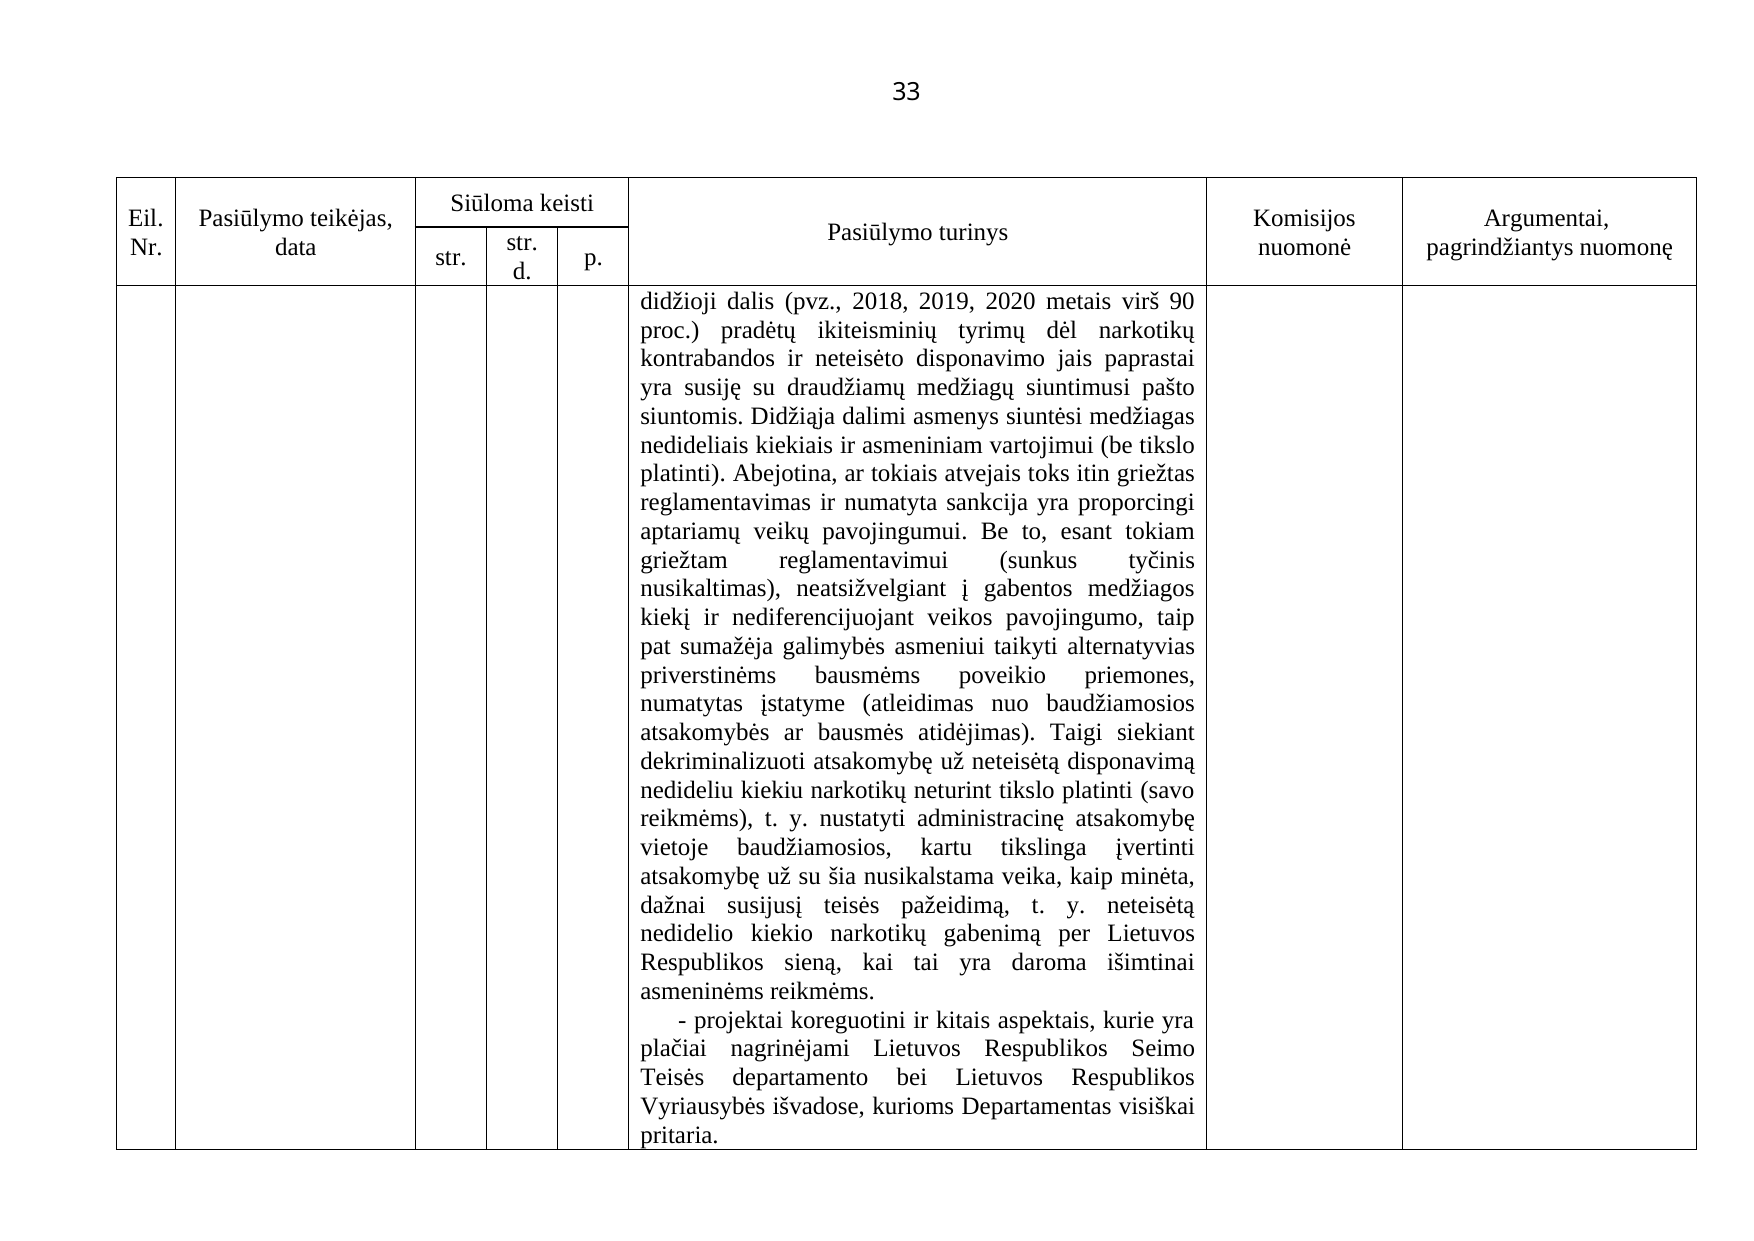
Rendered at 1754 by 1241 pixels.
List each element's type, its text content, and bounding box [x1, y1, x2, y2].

table_cell [1207, 286, 1402, 1148]
table_cell [1403, 286, 1696, 1148]
table_cell [117, 286, 175, 1148]
table_header Eil. Nr. [117, 178, 175, 285]
table_header Komisijos nuomonė [1207, 178, 1402, 285]
table_cell [416, 286, 486, 1148]
table_cell [487, 286, 557, 1148]
table_cell [176, 286, 415, 1148]
table_cell p. [558, 228, 628, 285]
table_cell str. [416, 228, 486, 285]
table_header Pasiūlymo teikėjas, data [176, 178, 415, 285]
table_header Pasiūlymo turinys [629, 178, 1206, 285]
table_header Siūloma keisti [416, 178, 628, 226]
table_cell Narkotikų, tabako ir alkoholio kontrolės departamentas (toliau – Departamentas) pagal kompetenciją išnagrinėjo Lietuvos Respublikos baudžiamojo kodekso 259 straipsnio pakeitimo įstatymo projektą Nr. XIVP-96 (toliau – BK projektas) ir Lietuvos Respublikos administracinių nusižengimų kodekso 71 straipsnio pakeitimo ir papildymo 4831 straipsniu įstatymo projektą Nr. XIVP-95 (toliau – ANK projektas), ir visiškai pritaria šių įstatymų projektų tikslui, kuris atitinka nuoseklią Departamento poziciją dėl baudžiamosios atsakomybės už su narkotinių ir psichotropinių medžiagų (toliau – narkotikai) vartojimu susijusias veikas peržiūros, siekiant subalansuotos, įrodymais pagrįstos ir humaniškos baudžiamosios politikos, numatant veikos pavojingumui proporcingas bausmes, sumažinant su priverstinėmis bausmėmis susijusį neigiamą šalutinį poveikį asmenims, kuriems jos yra taikomos, t. y. stigmatizavimą, socialinės reintegracijos bei reabilitacijos problemas. Departamentas pažymi, kad projektų tikslas atitinka 1961 metų Bendrosios narkotinių medžiagų konvencijos, 1971 metų psichotropinių medžiagų konvencijos ir 1988 metų konvencijos „Dėl kovos su neteisėta narkotinių priemonių ir psichotropinių medžiagų apyvarta“, kurios yra laikomos pagrindiniais tarptautinės narkotikų kontrolės sistemos dokumentais, nuostatas. Pirmiausia šiose konvencijose nustatoma giežta narkotikų kontrolės sistema, ir šalys įpareigojamos užtikrinti, kad bet kokia neteisėta tyčinė disponavimo narkotikais veika būtų laikoma baudžiamaisiais teisės pažeidimais. Tačiau kartu konvencijos palieka šalims teisę tais atvejais, kai pažeidimus padaro piktnaudžiaujantys narkotikais asmenys, numatyti, kad vietoj nuteisimo ar bausmės, ar papildomai su bausme tokiems asmenims būtų taikomos priemonės, kuriomis siekiama juos gydyti, auklėti, stebėti baigus gydymą, atkurti jų darbingumą ir grąžinti juos į visuomenę. Projektų tikslas taip pat atitinka 2004 m. spalio 25 d. Europos Sąjungos Tarybos pamatinio sprendimo 2004/757/TVR, nustatančio būtiniausias nuostatas dėl nusikalstamų veikų sudėties požymių ir bausmių neteisėtos prekybos narkotikais srityje, nuostatą, kad neteisėtos veikos, kurias kaltininkai darė išimtinai savo pačių asmeniniam vartojimui, kaip apibrėžta nacionalinėje teisėje, neįtraukiamos į šio pamatinio sprendimo taikymo sritį. Lietuvoje po Lietuvos Respublikos administracinių nusižengimų kodekso įsigaliojimo 2017 m. sausio 1 d. stebėtas žymus nusikalstamų veikų, susijusių su neteisėtu disponavimu narkotikais, skaičiaus augimas, t. y. 14,6 proc. (2017 m.), kai asmenims, turėjusiems nedidelį kiekį narkotinių ar psichotropinių medžiagų be tikslo jas platinti, pradėta taikyti ne administracinė atsakomybė, o baudžiamoji. Šį ryšį patvirtina ir tai, kad 2017 m. buvo registruota 1516 nusikaltimų, susijusių su neteisėtu disponavimu narkotikais, o 2016 m. – 1555, t. y. 2,5 proc. nusikaltimų mažiau, tačiau baudžiamųjų nusižengimų, susijusių su neteisėtu disponavimu nedidelio kiekio narkotikų, skaičius padidėjo nuo 733 2016 metais, iki 1 106 – 2017 m., t. y. net 50,9 proc. Lyginant 2019 ir 2020 m. matyti, kad tiek bendras nusikalstamų veikų skaičius Lietuvoje, tiek nusikalstamų veikų, susijusių su neteisėtu disponavimu narkotikais, skaičius mažėjo atitinkamai 10 proc. ir 3,8 proc. Be abejonės, nusikalstamų veikų skaičiaus mažėjimui įtakos turėjo COVID-19 situacija šalyje ir taikyti judėjimo apribojimai. Tačiau 2020 metais išliko ta pati tendencija kaip ir ankstesniais metais, kad nusikalstamo veikos, susijusios su neteisėtu disponavimu narkotikais, sudaro vis didesnę registruoto nusikalstamumo dalį: 2020 m. – 6,4 proc., 2019 m. – 5,98 proc., 2018 m. – 5,6 proc., 2017 m. – 4,1 proc., 2016 m. – 3,8 proc., 2015 m. – 3,4 proc., 2014 m. – 3,0 proc., 2013 m. – 2,7 proc. Vertinant nusikalstamas veikas, susijusias su neteisėtu disponavimu narkotikais, pagal baudžiamąją teisinę klasifikaciją, stebima neteisėto disponavimo narkotikais be tikslo juos platinti (BK 259 str.) atvejų skaičiaus didėjimo tendencija – 2014 m. neteisėtas disponavimas narkotikais be tikslo juos platinti tarp visų nusikalstamų veikų, susijusių su neteisėtu disponavimu narkotikais, sudarė 59,6 proc., o 2019 m. – net 77 proc., 2020 m. – 74,5 proc. Šios tendencijos rodo, kad baudžiamoji politika už neteisėtą disponavimą narkotikais savo reikmėms yra orientuota į baudžiamąjį narkotikų vartotojų persekiojimą. Tai patvirtina ir neteisėto disponavimo nedideliu kiekiu narkotikų be tikslo juos platinti (BK 259 str. 2 d.) atvejų skaičiaus nuoseklus didėjimas – 2015 m. buvo užregistruota 617, o 2019 m. – 1310 (2020 m. – 1142) baudžiamųjų nusižengimų. 2019 m. užregistruotų asmenų, padariusių nusikalstamas veikas, susijusias su neteisėtu disponavimu narkotikais, buvo užregistruoti 127 nepilnamečiai asmenys, kurie kartu su jaunimo amžiaus grupėmis nuo 18 iki 29 m. sudarė daugiau kaip pusę visų nusikalstamas veikas, susijusias su neteisėtu disponavimu narkotikais, padariusių asmenų, t. y. 63 proc. Nors 2020 m. duomenys dėl COVID-19 aplinkybių neturėtų būti vertinami reprezentatyviais lyginant su ankstesniais metais, bendras asmenų, įtariamų (kaltinamų) nusikalstamų veikų, susijusių su neteisėtu disponavimu narkotikais, skaičius mažėjo nuo 2389 2019 metais iki 2103 2020 metais, tačiau 2020 m. buvo užregistruoti 128 nepilnamečiai asmenys, kurie kartu su jaunimo amžiaus grupe nuo 18 iki 29 m. sudarė 65 proc. visų nusikalstamas veikas, susijusias su neteisėtu disponavimu narkotikais, padariusių asmenų. Šie didėjantys skaičiai rodo, kad narkotikų vartojimo ir su tuo susijusio nusikalstamumo problemos niekur nedingsta, nemažėja, o priešingai, toliau gilėja, ir baudžiamosios teisės priemonės nėra raktas joms spręsti. Viena dažniausiai pateikiamų sėkmės istorijų keičiant požiūrį į narkotikų vartojimo problemą yra taip vadinamas Portugalijos modelis Portugalija dekriminalizavo su asmeniniu vartojimu susijusį neteisėtą disponavimą narkotikais 2001 metais, ir jau du dešimtmečius duomenys, gaunami iš šios šalies, rodo šio sprendimo didelę įtaką ir naudą visuomenės sveikatai ir visuomenei, kuri pasiekiama derinant dekriminalizavimo sprendimus ir žymiai didesnes investicijas į gydymo ir žalos mažinimo paslaugas. Tačiau Portugalija nėra vienintelė šalis, priėmusi dekriminalizavimo sprendimus. Šiuo metu Norvegijos Vyriausybė svarsto narkotikų vartojimo ir neteisėto disponavimo nedideliu kiekiu narkotikų asmeniniam vartojimui dekriminalizavimo klausimą. Šalys yra laisvos nustatyti tokį reglamentavimą, kuris, jų manymu, geriausiai atspindėtų šių nuostatų dvasią, t. y. rūpintis žmogaus sveikata ir gerove, kartu užtikrinant balansą tarp visuomenės sveikatos ir visuomenės saugumo, todėl Departamentas mano esant tikslinga nagrinėjant ANK ir BK projektus įvertinti šiuos aspektus: - atsakomybė už neteisėtą narkotikų vartojimą. Pagal Lietuvos Respublikos narkotinių ir psichotropinių medžiagų kontrolės įstatymą II ir III narkotikų sąrašuose įrašytas medžiagas galima vartoti tik sveikatos priežiūros tikslais, o I sąraše įrašytas medžiagas vartoti sveikatos priežiūros tikslais yra draudžiama, išskyrus tuos atvejus, kai šios medžiagos yra registruotų vaistinių preparatų sudėtyje. Taigi visais atvejais vaistinius preparatus, kurių sudėtyje yra I sąrašo medžiagų bei į II ir III sąrašus įrašytas medžiagas vartoti galima tik esant gydytojo paskyrimui. Pagal dabar galiojančią Lietuvos Respublikos administracinių nusižengimų kodekso 71 straipsnio redakciją numatyta atsakomybė už neteisėtą narkotikų vartojimą be gydytojo paskyrimo. ANK projekte atsisakoma sąvokos „neteisėtas vartojimas be gydytojo paskyrimo“ ir siūloma nustatyti administracinę atsakomybę už neteisėtą narkotikų vartojimą tik viešose vietose (siūlymas papildyti ANK 4831 straipsniu), o tai reiškia, kad už vartojimą bet kurioje kitoje vietoje asmuo nebūtų baudžiamas, nepaisant to, kad narkotikus vartoti be gydytojo paskyrimo yra draudžiama. Rengėjai projektų aiškinamajame rašte nenurodo motyvų, kodėl yra siūloma nenustatyti arba atsisakoma administracinės atsakomybės už neteisėtą narkotikų vartojimą ne viešose vietose, nepaisant to, kad narkotikų vartojimas be gydytojo paskyrimo yra draudžiamas apskritai bet kurioje vietoje. Toks siūlomas požiūris į neteisėtą narkotikų vartojimą, Departamento manymu, neprieštarauja tiek konvencijų, tiek pamatinio sprendimo nuostatoms, tiek tarptautinei bei ES formuojamai narkotikų politikai, kurios centre yra žmogus ir jo sveikata, kuomet skatinama asmenis ne bausti, o nukreipti į prevencijos, ankstyvosios intervencijos, gydymo, reabilitacijos, reintegracijos ar pan. programas. Tačiau lygiai taip pat reikia pripažinti, kad administracinės atsakomybės už neteisėtą narkotikų vartojimą apskritai, nepaisant vietos, numatymas neprieštarauja nurodytiems dokumentams ir puoselėjamai politikai. Be to, atkreiptinas dėmesys, kad pagal dabar esantį reglamentavimą už neteisėtą narkotikų vartojimą pakartotinai galima asmens sutikimu paskirti administracinio poveikio priemonę – įpareigojimą dalyvauti alkoholizmo ir narkomanijos prevencijos, ankstyvosios intervencijos, sveikatos priežiūros, resocializacijos ir t.t. programose. Jeigu būtų pritarta projektų siūlomam reglamentavimui, pirmiausia, manytina, būtų paskleista klaidinga žinutė visuomenei, kad yra legalizuojamas narkotikų vartojimas namie. Ir šioje vietoje, deja, negelbėtų net visų suinteresuotų institucijų bendros pastangos tinkamai iškomunikuoti siūlomo reglamentavimo ir pakeitimų tikslus ir esmę. Taip pat būtų dar sunkiau pasiekti asmenis, kurie vartoja narkotikus, ypač švirkščiamuosius, suteikti jiems pagalbą ir nukreipti juos į atitinkamas programas. Taigi apibendrindami manome, kad siūlomas reglamentavimas, akivaizdu, stipriai įtakotų narkotikus vartojančių asmenų padėtį vertinant jų neteisėtus veiksmus, tačiau siekiant išlaikyti balansą tarp visuomenės sveikatos ir viešojo saugumo, reikalinga išsami ir detali politinė diskusija Lietuvos Respublikos Seimo komitetuose, įvertinant visus už ir prieš argumentus, kad būtų priimtas tikrai pasvertas ir subalansuotas sprendimas. - neteisėtas disponavimas (gaminimas, perdirbimas, įgijimas, laikymas, gabenimas, siuntimas). Pagal ANK ir BK projektus yra siūloma šiuo metu galiojančios redakcijos BK 259 straipsnio 2 dalies baudžiamojo nusižengimo sudėtį, t. y. visas alternatyvias neteisėto disponavimo nedideliu narkotikų kiekiu be tikslo platinti veikas (gaminimas, perdirbimas, įgijimas, laikymas, gabenimas, siuntimas), perkelti į ANK 71 straipsnį. Toks siūlomas reguliavimas, Departamento manymu, neprieštarauja tiek konvencijų, tiek pamatinio sprendimo nuostatoms, kurios leidžia šalims numatyti kitokias poveikio priemones nei baudžiamosios už visas alternatyvias neteisėto disponavimo narkotikais veikas, tais atvejais, kai šiuos teisės pažeidimus padaro piktnaudžiaujantys narkotikais asmenys arba kai veikos padarytos išimtinai asmeniniam vartojimui. Taip pat toks reglamentavimas visiškai atitinka ir įgyvendina projektų aiškinamajame rašte nurodytą tikslą užtikrinti tinkamą, protingumo, proporcingumo, teisingumo ir baudžiamosios teisės kaip kraštutinės priemonės (ultima ratio) principų taikymą. Kartu, atkreipiame dėmesį, kad pagal Narkotinių ir psichotropinių medžiagų sąrašus, patvirtintus Lietuvos Respublikos sveikatos apsaugos ministro 2000 m. sausio 6 d. įsakymu Nr. 5, yra kontroliuojama daugiau nei tūkstantis narkotinių ir psichotropinių medžiagų. Narkotikų nedidelio kiekio dydis yra nustatomas remiantis Lietuvos Respublikos sveikatos apsaugos ministro 2003 m. balandžio 23 d. įsakymu Nr. V-239 „Dėl Narkotinių ir psichotropinių medžiagų nedidelio, didelio ir labai didelio kiekio nustatymo rekomendacijų“. Šiuo įsakymu nustatomos nedidelio kiekio grynos medžiagos ribos nereiškia vienos narkotikų dozės, iš tokio nedidelio kiekio kartais gali būti gaunamos kelios ar kelios dešimtys dozių atitinkamos rūšies narkotikų. Todėl turėtų būti išsamiai politiškai ir ekspertų lygmenyje išdiskutuota, pasverta ir įvertinta asmeninio vartojimo samprata, koks kiekis laikytinas skirtu asmeniniam vartojimui, bei lygiagrečiai peržiūrėtos nedidelio narkotikų kiekio ribos asmeninio vartojimo kontekste. - nedidelio kiekio narkotikų kontrabanda. BK 199 straipsnio 4 dalyje numatyta baudžiamoji atsakomybė už narkotinių ir psichotropinių medžiagų ar jų pirmtakų (prekursorių) gabenimą per Lietuvos Respublikos sieną neturint leidimo, baudžiant laisvės atėmimu nuo trejų iki dešimties metų. Šiuo atveju nėra atsižvelgiama nei į gabenamų medžiagų kiekį, nei į tai, ar medžiagos buvo gabenamos siekiant jas platinti ar asmeniniam vartojimui, o vienintelė numatyta bausmė yra laisvės atėmimas, kurio žemiausia riba yra trys metai. Lietuvos Respublikos muitinės duomenimis, didžioji dalis (pvz., 2018, 2019, 2020 metais virš 90 proc.) pradėtų ikiteisminių tyrimų dėl narkotikų kontrabandos ir neteisėto disponavimo jais paprastai yra susiję su draudžiamų medžiagų siuntimusi pašto siuntomis. Didžiąja dalimi asmenys siuntėsi medžiagas nedideliais kiekiais ir asmeniniam vartojimui (be tikslo platinti). Abejotina, ar tokiais atvejais toks itin griežtas reglamentavimas ir numatyta sankcija yra proporcingi aptariamų veikų pavojingumui. Be to, esant tokiam griežtam reglamentavimui (sunkus tyčinis nusikaltimas), neatsižvelgiant į gabentos medžiagos kiekį ir nediferencijuojant veikos pavojingumo, taip pat sumažėja galimybės asmeniui taikyti alternatyvias priverstinėms bausmėms poveikio priemones, numatytas įstatyme (atleidimas nuo baudžiamosios atsakomybės ar bausmės atidėjimas). Taigi siekiant dekriminalizuoti atsakomybę už neteisėtą disponavimą nedideliu kiekiu narkotikų neturint tikslo platinti (savo reikmėms), t. y. nustatyti administracinę atsakomybę vietoje baudžiamosios, kartu tikslinga įvertinti atsakomybę už su šia nusikalstama veika, kaip minėta, dažnai susijusį teisės pažeidimą, t. y. neteisėtą nedidelio kiekio narkotikų gabenimą per Lietuvos Respublikos sieną, kai tai yra daroma išimtinai asmeninėms reikmėms. - projektai koreguotini ir kitais aspektais, kurie yra plačiai nagrinėjami Lietuvos Respublikos Seimo Teisės departamento bei Lietuvos Respublikos Vyriausybės išvadose, kurioms Departamentas visiškai pritaria. Įvertinus projektus manome, kad bendradarbiaujant su suinteresuotomis institucijomis ir sistemiškai koreguojant šiuos projektus, įgyvendindami ir plačiau bei dažniau taikydami jau esamus instrumentus (pvz., alternatyvas priverstinėms bausmėms), o taip pat lygiagrečiai finansiškai sustiprinę ir labiau įgalinę prevencijos, gydymo, socialinės pagalbos ir pan. sektorius, kartu bendromis pastangomis pasieksime, kad projektais būtų įgyvendintas Valstybinės narkotikų, tabako ir alkoholio kontrolės ir vartojimo prevencijos 2018-2028 metų programos, patvirtintos Lietuvos Respublikos Seimo 2018 m. gruodžio 13 d. nutarimu Nr. XIII-1765 „Dėl Valstybinės narkotikų, tabako ir alkoholio kontrolės ir vartojimo prevencijos 2018-2028 metų programos patvirtinimo“, penktasis tikslas t. y. užtikrinti pagalbos teikimu grįstas atsako priemones narkotikų vartotojams, plėtojant humanistinę, į asmens sveikatą orientuotą ir įrodymais pagrįstą baudžiamąją politiką. Kartu pasieksime, kad Lietuvos vykdoma narkotikų politika atitiktų tiek Jungtinių Tautų dokumentuose, tiek Europos Sąjungos strateginiuose narkotikų politikos dokumentuose išskirtinai pabrėžiamą subalansuotą narkotikų politiką bei žmogaus teisių užtikrinimą, sveikatos dimensiją, kaip įrankį ir tikslą. [629, 286, 1206, 1148]
table_header Argumentai, pagrindžiantys nuomonę [1403, 178, 1696, 285]
table_cell [558, 286, 628, 1148]
table_cell str. d. [487, 228, 557, 285]
